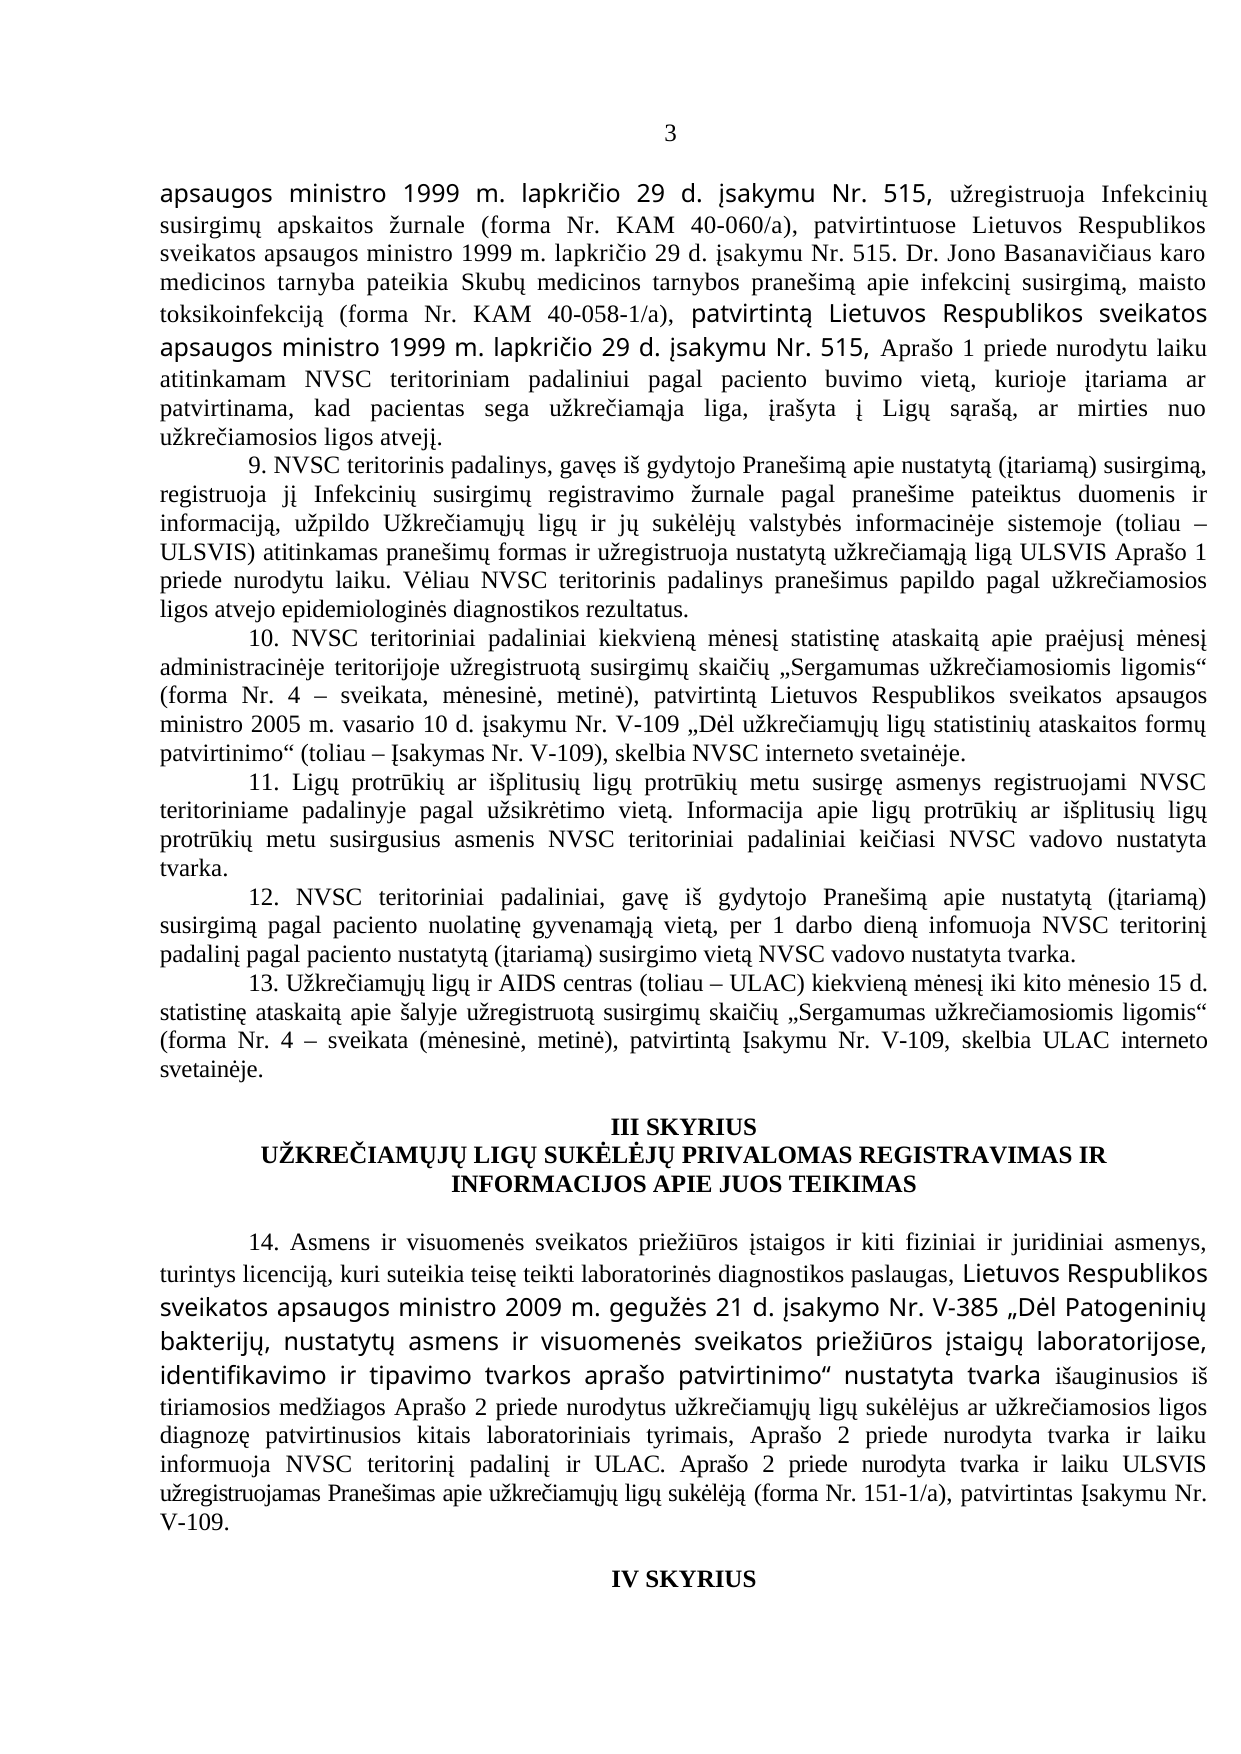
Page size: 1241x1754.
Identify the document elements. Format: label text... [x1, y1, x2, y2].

text III SKYRIUS [159, 1112, 1208, 1140]
text 14. Asmens ir visuomenės sveikatos priežiūros įstaigos ir kiti fiziniai ir juridiniai asmenys, turintys licenciją, kuri suteikia teisę teikti laboratorinės diagnostikos paslaugas, Lietuvos Respublikos sveikatos apsaugos ministro 2009 m. gegužės 21 d. įsakymo Nr. V-385 „Dėl Patogeninių bakterijų, nustatytų asmens ir visuomenės sveikatos priežiūros įstaigų laboratorijose, identifikavimo ir tipavimo tvarkos aprašo patvirtinimo“ nustatyta tvarka išauginusios iš tiriamosios medžiagos Aprašo 2 priede nurodytus užkrečiamųjų ligų sukėlėjus ar užkrečiamosios ligos diagnozę patvirtinusios kitais laboratoriniais tyrimais, Aprašo 2 priede nurodyta tvarka ir laiku informuoja NVSC teritorinį padalinį ir ULAC. Aprašo 2 priede nurodyta tvarka ir laiku ULSVIS užregistruojamas Pranešimas apie užkrečiamųjų ligų sukėlėją (forma Nr. 151-1/a), patvirtintas Įsakymu Nr. V-109. [159, 1227, 1208, 1535]
text 12. NVSC teritoriniai padaliniai, gavę iš gydytojo Pranešimą apie nustatytą (įtariamą) susirgimą pagal paciento nuolatinę gyvenamąją vietą, per 1 darbo dieną infomuoja NVSC teritorinį padalinį pagal paciento nustatytą (įtariamą) susirgimo vietą NVSC vadovo nustatyta tvarka. [159, 882, 1208, 968]
text apsaugos ministro 1999 m. lapkričio 29 d. įsakymu Nr. 515, užregistruoja Infekcinių susirgimų apskaitos žurnale (forma Nr. KAM 40-060/a), patvirtintuose Lietuvos Respublikos sveikatos apsaugos ministro 1999 m. lapkričio 29 d. įsakymu Nr. 515. Dr. Jono Basanavičiaus karo medicinos tarnyba pateikia Skubų medicinos tarnybos pranešimą apie infekcinį susirgimą, maisto toksikoinfekciją (forma Nr. KAM 40-058-1/a), patvirtintą Lietuvos Respublikos sveikatos apsaugos ministro 1999 m. lapkričio 29 d. įsakymu Nr. 515, Aprašo 1 priede nurodytu laiku atitinkamam NVSC teritoriniam padaliniui pagal paciento buvimo vietą, kurioje įtariama ar patvirtinama, kad pacientas sega užkrečiamąja liga, įrašyta į Ligų sąrašą, ar mirties nuo užkrečiamosios ligos atvejį. [159, 176, 1208, 450]
text 9. NVSC teritorinis padalinys, gavęs iš gydytojo Pranešimą apie nustatytą (įtariamą) susirgimą, registruoja jį Infekcinių susirgimų registravimo žurnale pagal pranešime pateiktus duomenis ir informaciją, užpildo Užkrečiamųjų ligų ir jų sukėlėjų valstybės informacinėje sistemoje (toliau – ULSVIS) atitinkamas pranešimų formas ir užregistruoja nustatytą užkrečiamąją ligą ULSVIS Aprašo 1 priede nurodytu laiku. Vėliau NVSC teritorinis padalinys pranešimus papildo pagal užkrečiamosios ligos atvejo epidemiologinės diagnostikos rezultatus. [159, 450, 1208, 623]
text 10. NVSC teritoriniai padaliniai kiekvieną mėnesį statistinę ataskaitą apie praėjusį mėnesį administracinėje teritorijoje užregistruotą susirgimų skaičių „Sergamumas užkrečiamosiomis ligomis“ (forma Nr. 4 – sveikata, mėnesinė, metinė), patvirtintą Lietuvos Respublikos sveikatos apsaugos ministro 2005 m. vasario 10 d. įsakymu Nr. V-109 „Dėl užkrečiamųjų ligų statistinių ataskaitos formų patvirtinimo“ (toliau – Įsakymas Nr. V-109), skelbia NVSC interneto svetainėje. [159, 623, 1208, 767]
text UŽKREČIAMŲJŲ LIGŲ SUKĖLĖJŲ PRIVALOMAS REGISTRAVIMAS IR INFORMACIJOS APIE JUOS TEIKIMAS [159, 1140, 1208, 1198]
text IV SKYRIUS [159, 1564, 1208, 1593]
text 13. Užkrečiamųjų ligų ir AIDS centras (toliau – ULAC) kiekvieną mėnesį iki kito mėnesio 15 d. statistinę ataskaitą apie šalyje užregistruotą susirgimų skaičių „Sergamumas užkrečiamosiomis ligomis“ (forma Nr. 4 – sveikata (mėnesinė, metinė), patvirtintą Įsakymu Nr. V-109, skelbia ULAC interneto svetainėje. [159, 968, 1208, 1083]
text 11. Ligų protrūkių ar išplitusių ligų protrūkių metu susirgę asmenys registruojami NVSC teritoriniame padalinyje pagal užsikrėtimo vietą. Informacija apie ligų protrūkių ar išplitusių ligų protrūkių metu susirgusius asmenis NVSC teritoriniai padaliniai keičiasi NVSC vadovo nustatyta tvarka. [159, 767, 1208, 882]
